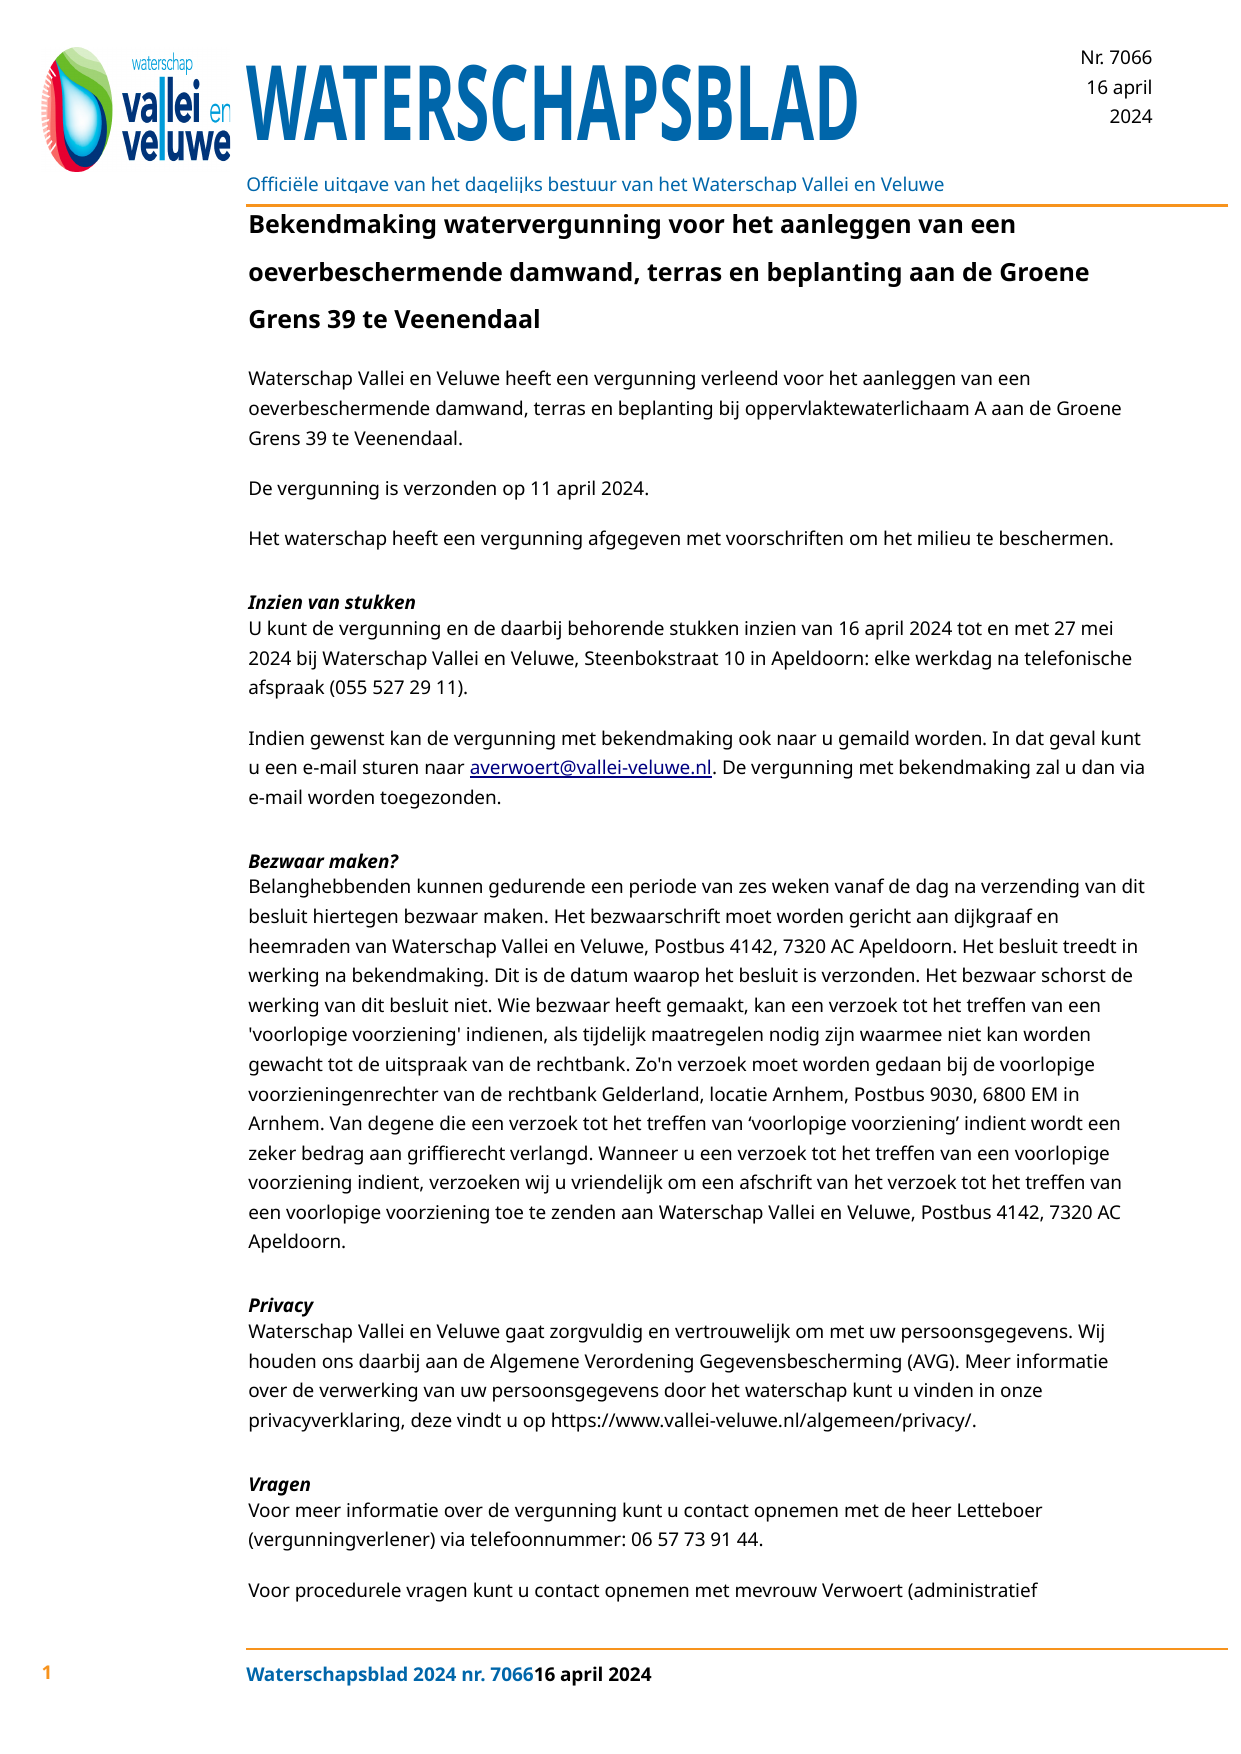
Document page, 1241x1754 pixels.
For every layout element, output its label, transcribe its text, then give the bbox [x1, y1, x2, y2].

text Belanghebbenden kunnen gedurende een periode van zes weken vanaf de dag na verzending van dit besluit hiertegen bezwaar maken. Het bezwaarschrift moet worden gericht aan dijkgraaf en heemraden van Waterschap Vallei en Veluwe, Postbus 4142, 7320 AC Apeldoorn. Het besluit treedt in werking na bekendmaking. Dit is de datum waarop het besluit is verzonden. Het bezwaar schorst de werking van dit besluit niet. Wie bezwaar heeft gemaakt, kan een verzoek tot het treffen van een 'voorlopige voorziening' indienen, als tijdelijk maatregelen nodig zijn waarmee niet kan worden gewacht tot de uitspraak van de rechtbank. Zo'n verzoek moet worden gedaan bij de voorlopige voorzieningenrechter van de rechtbank Gelderland, locatie Arnhem, Postbus 9030, 6800 EM in Arnhem. Van degene die een verzoek tot het treffen van ‘voorlopige voorziening’ indient wordt een zeker bedrag aan griffierecht verlangd. Wanneer u een verzoek tot het treffen van een voorlopige voorziening indient, verzoeken wij u vriendelijk om een afschrift van het verzoek tot het treffen van een voorlopige voorziening toe te zenden aan Waterschap Vallei en Veluwe, Postbus 4142, 7320 AC Apeldoorn. [248, 874, 1152, 1254]
text Privacy [248, 1293, 1152, 1318]
text Bezwaar maken? [248, 848, 1152, 874]
text Bekendmaking watervergunning voor het aanleggen van een oeverbeschermende damwand, terras en beplanting aan de Groene Grens 39 te Veenendaal [248, 207, 1152, 336]
text Het waterschap heeft een vergunning afgegeven met voorschriften om het milieu te beschermen. [248, 526, 1152, 551]
text Inzien van stukken [248, 589, 1152, 615]
picture [41, 47, 231, 172]
text Vragen [248, 1471, 1152, 1497]
text Voor procedurele vragen kunt u contact opnemen met mevrouw Verwoert (administratief [248, 1577, 1152, 1602]
text Waterschap Vallei en Veluwe gaat zorgvuldig en vertrouwelijk om met uw persoonsgegevens. Wij houden ons daarbij aan de Algemene Verordening Gegevensbescherming (AVG). Meer informatie over de verwerking van uw persoonsgegevens door het waterschap kunt u vinden in onze privacyverklaring, deze vindt u op https://www.vallei-veluwe.nl/algemeen/privacy/. [248, 1318, 1152, 1433]
text Waterschap Vallei en Veluwe heeft een vergunning verleend voor het aanleggen van een oeverbeschermende damwand, terras en beplanting bij oppervlaktewaterlichaam A aan de Groene Grens 39 te Veenendaal. [248, 366, 1152, 450]
text Indien gewenst kan de vergunning met bekendmaking ook naar u gemaild worden. In dat geval kunt u een e-mail sturen naar averwoert@vallei-veluwe.nl. De vergunning met bekendmaking zal u dan via e-mail worden toegezonden. [248, 725, 1152, 810]
text U kunt de vergunning en de daarbij behorende stukken inzien van 16 april 2024 tot en met 27 mei 2024 bij Waterschap Vallei en Veluwe, Steenbokstraat 10 in Apeldoorn: elke werkdag na telefonische afspraak (055 527 29 11). [248, 615, 1152, 700]
text Voor meer informatie over de vergunning kunt u contact opnemen met de heer Letteboer (vergunningverlener) via telefoonnummer: 06 57 73 91 44. [248, 1497, 1152, 1552]
text De vergunning is verzonden op 11 april 2024. [248, 475, 1152, 501]
